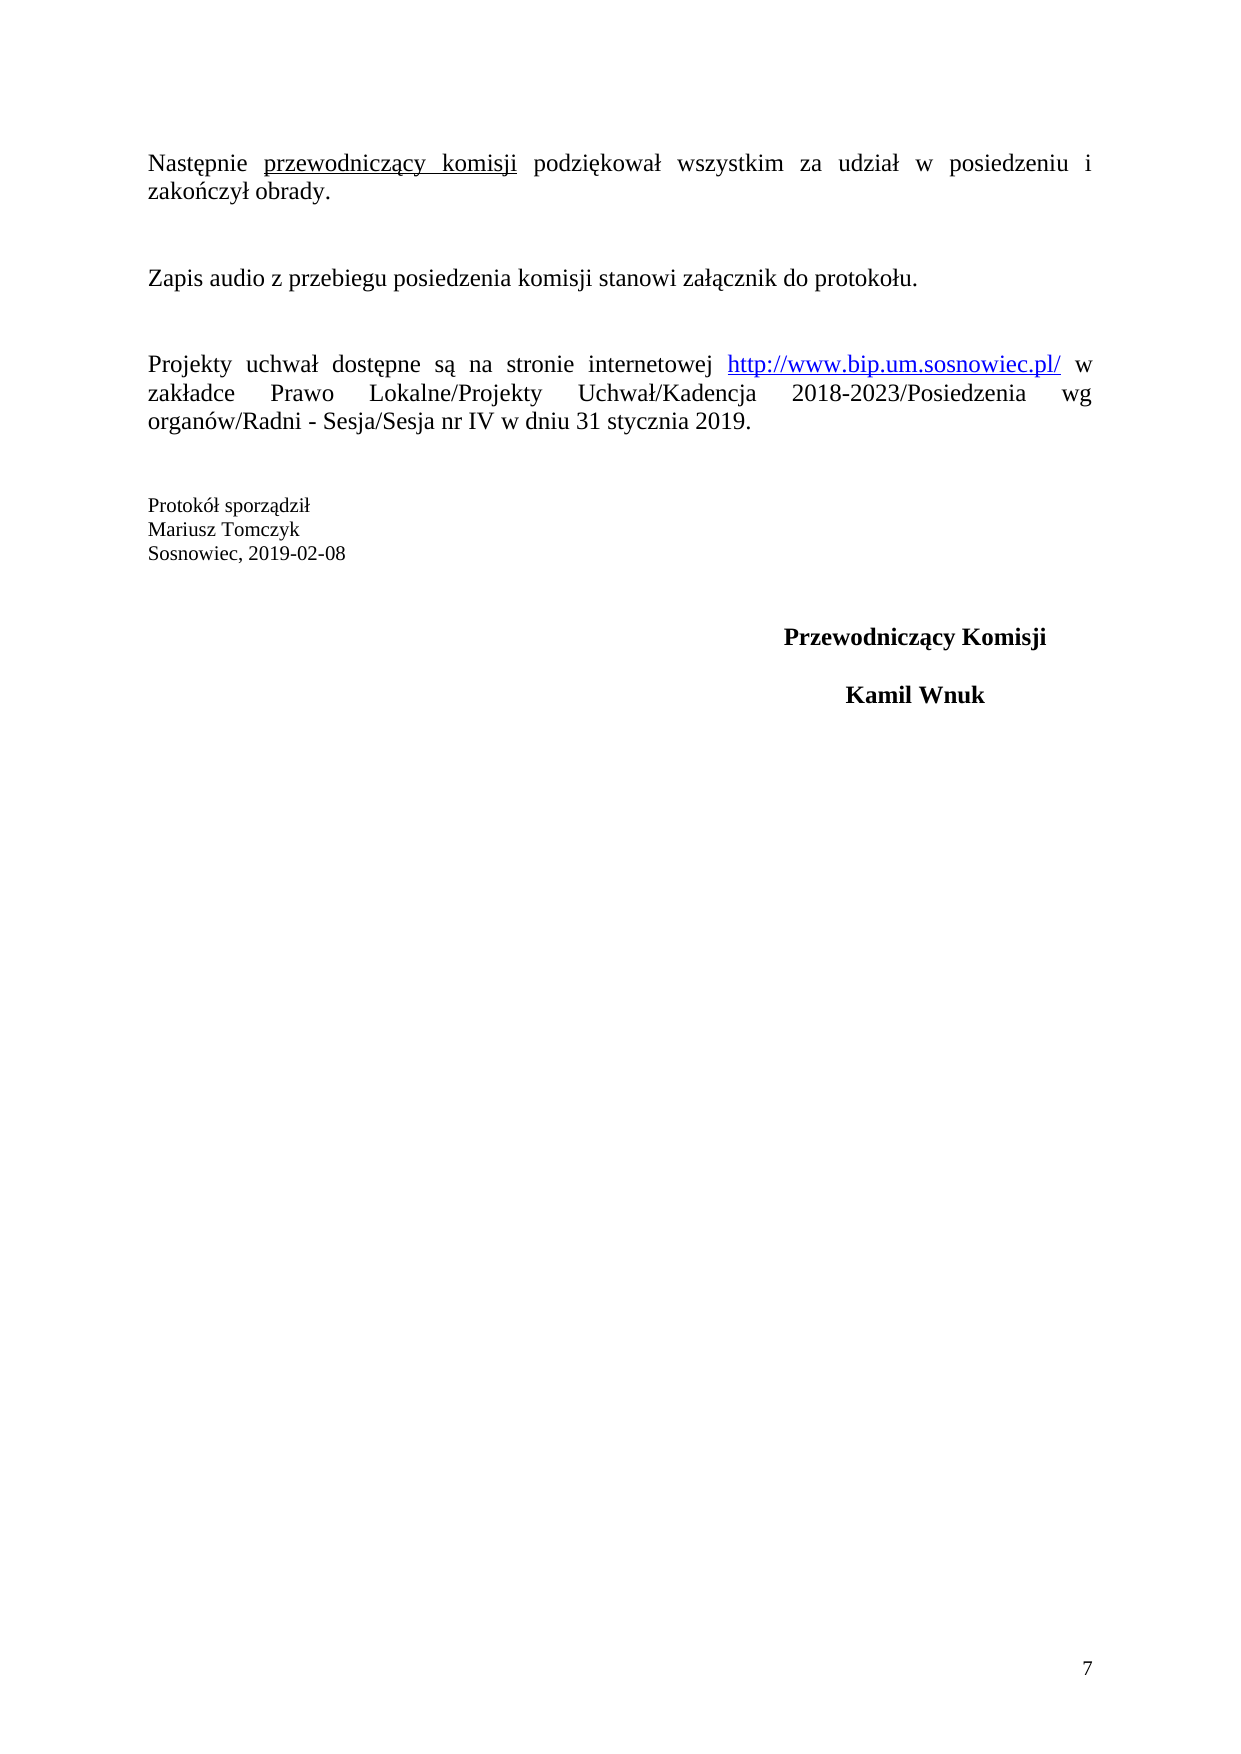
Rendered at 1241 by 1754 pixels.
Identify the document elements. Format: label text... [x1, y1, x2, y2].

text Następnie przewodniczący komisji podziękował wszystkim za udział w posiedzeniu i zakończył obrady. [148, 148, 1092, 205]
text Protokół sporządził [148, 493, 1092, 517]
text Projekty uchwał dostępne są na stronie internetowej http://www.bip.um.sosnowiec.pl/ w zakładce Prawo Lokalne/Projekty Uchwał/Kadencja 2018-2023/Posiedzenia wg organów/Radni - Sesja/Sesja nr IV w dniu 31 stycznia 2019. [148, 349, 1092, 435]
text Przewodniczący Komisji [738, 622, 1092, 651]
text Kamil Wnuk [738, 680, 1092, 709]
text Sosnowiec, 2019-02-08 [148, 541, 1092, 565]
text Mariusz Tomczyk [148, 517, 1092, 541]
text Zapis audio z przebiegu posiedzenia komisji stanowi załącznik do protokołu. [148, 263, 1092, 291]
